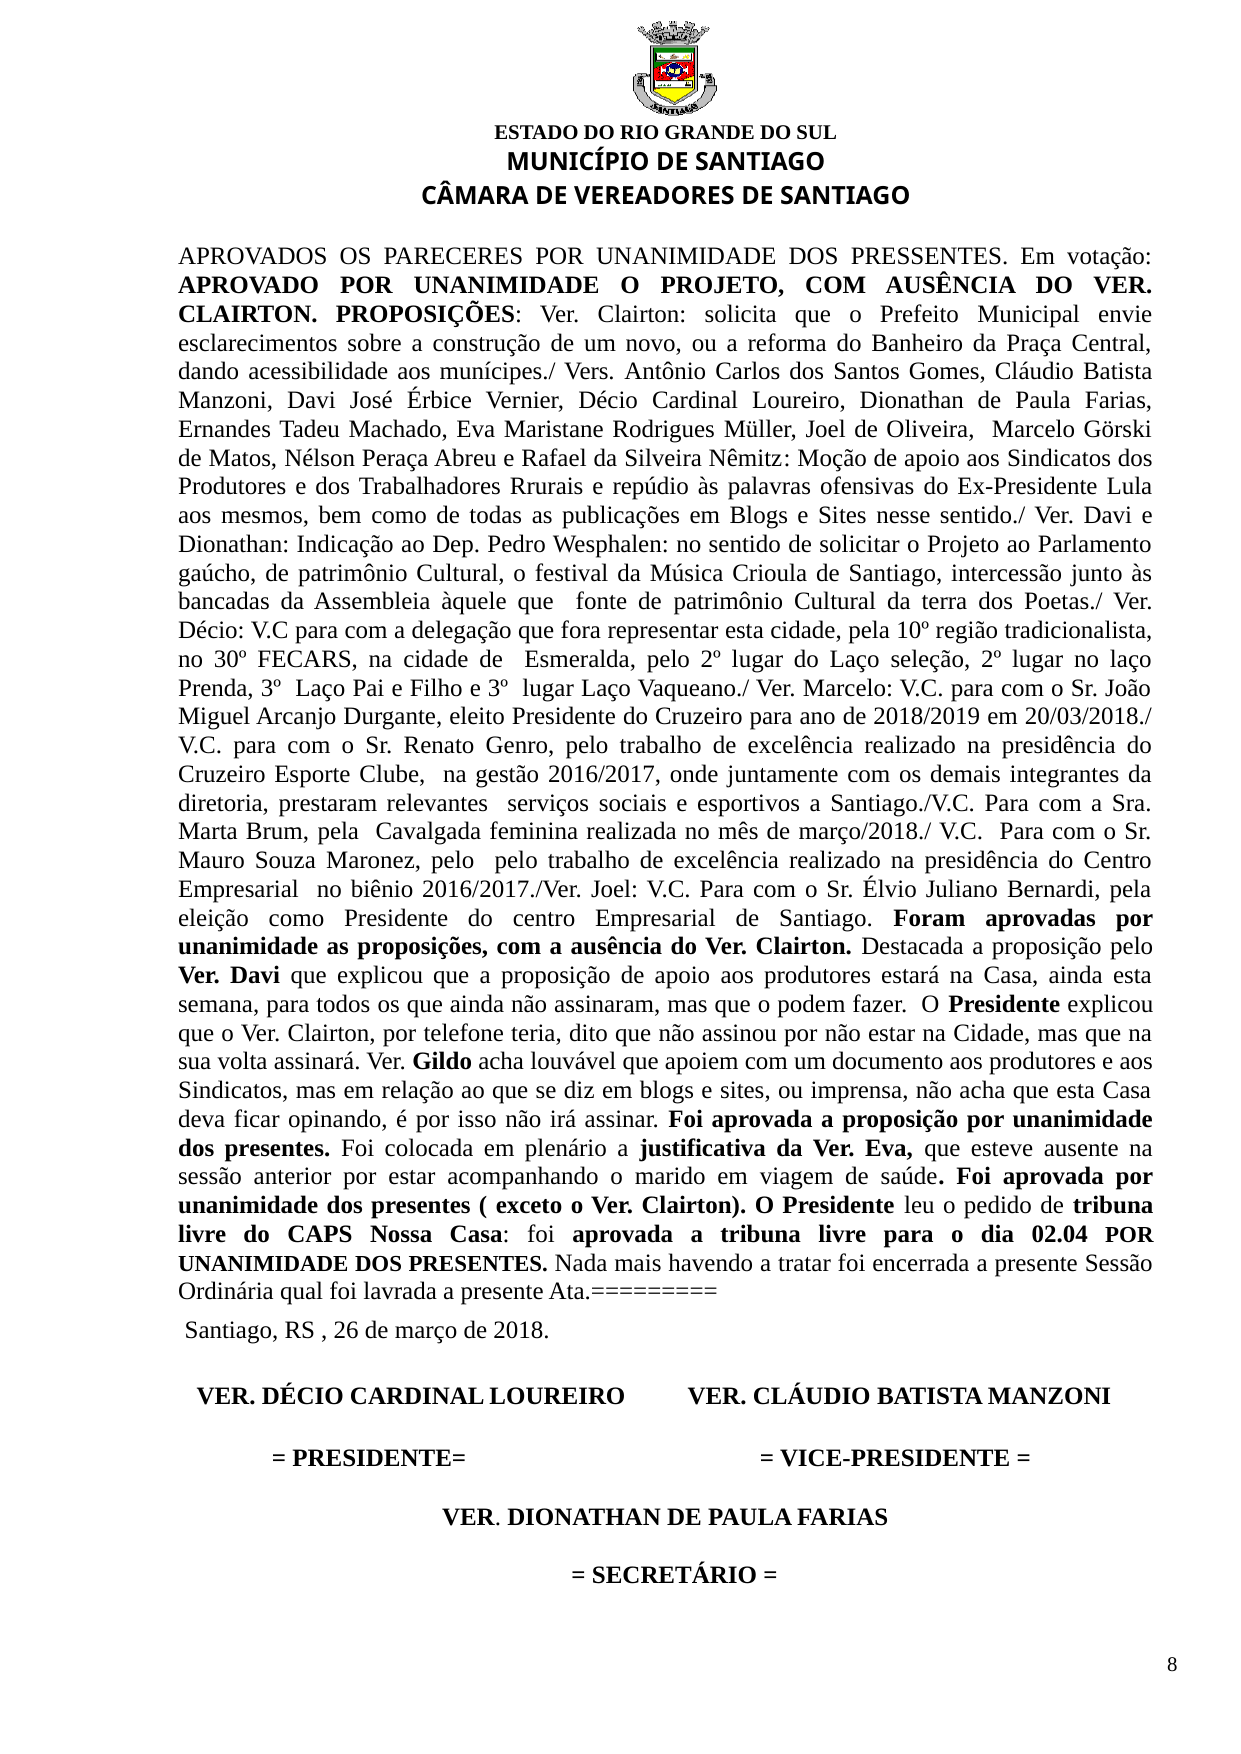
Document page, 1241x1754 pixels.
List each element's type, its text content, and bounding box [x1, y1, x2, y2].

text VER. DÉCIO CARDINAL LOUREIRO VER. CLÁUDIO BATISTA MANZONI [178, 1377, 1153, 1412]
text Santiago, RS , 26 de março de 2018. [178, 1312, 1153, 1346]
text VER. DIONATHAN DE PAULA FARIAS [177, 1502, 1153, 1530]
text = PRESIDENTE= = VICE-PRESIDENTE = [178, 1443, 1153, 1472]
text = SECRETÁRIO = [177, 1560, 1153, 1588]
text APROVADOS OS PARECERES POR UNANIMIDADE DOS PRESSENTES. Em votação: APROVADO POR UNANIMIDADE O PROJETO, COM AUSÊNCIA DO VER. CLAIRTON. PROPOSIÇÕES: Ver. Clairton: solicita que o Prefeito Municipal envie esclarecimentos sobre a construção de um novo, ou a reforma do Banheiro da Praça Central, dando acessibilidade aos munícipes./ Vers. Antônio Carlos dos Santos Gomes, Cláudio Batista Manzoni, Davi José Érbice Vernier, Décio Cardinal Loureiro, Dionathan de Paula Farias, Ernandes Tadeu Machado, Eva Maristane Rodrigues Müller, Joel de Oliveira, Marcelo Görski de Matos, Nélson Peraça Abreu e Rafael da Silveira Nêmitz: Moção de apoio aos Sindicatos dos Produtores e dos Trabalhadores Rrurais e repúdio às palavras ofensivas do Ex-Presidente Lula aos mesmos, bem como de todas as publicações em Blogs e Sites nesse sentido./ Ver. Davi e Dionathan: Indicação ao Dep. Pedro Wesphalen: no sentido de solicitar o Projeto ao Parlamento gaúcho, de patrimônio Cultural, o festival da Música Crioula de Santiago, intercessão junto às bancadas da Assembleia àquele que fonte de patrimônio Cultural da terra dos Poetas./ Ver. Décio: V.C para com a delegação que fora representar esta cidade, pela 10º região tradicionalista, no 30º FECARS, na cidade de Esmeralda, pelo 2º lugar do Laço seleção, 2º lugar no laço Prenda, 3º Laço Pai e Filho e 3º lugar Laço Vaqueano./ Ver. Marcelo: V.C. para com o Sr. João Miguel Arcanjo Durgante, eleito Presidente do Cruzeiro para ano de 2018/2019 em 20/03/2018./ V.C. para com o Sr. Renato Genro, pelo trabalho de excelência realizado na presidência do Cruzeiro Esporte Clube, na gestão 2016/2017, onde juntamente com os demais integrantes da diretoria, prestaram relevantes serviços sociais e esportivos a Santiago./V.C. Para com a Sra. Marta Brum, pela Cavalgada feminina realizada no mês de março/2018./ V.C. Para com o Sr. Mauro Souza Maronez, pelo pelo trabalho de excelência realizado na presidência do Centro Empresarial no biênio 2016/2017./Ver. Joel: V.C. Para com o Sr. Élvio Juliano Bernardi, pela eleição como Presidente do centro Empresarial de Santiago. Foram aprovadas por unanimidade as proposições, com a ausência do Ver. Clairton. Destacada a proposição pelo Ver. Davi que explicou que a proposição de apoio aos produtores estará na Casa, ainda esta semana, para todos os que ainda não assinaram, mas que o podem fazer. O Presidente explicou que o Ver. Clairton, por telefone teria, dito que não assinou por não estar na Cidade, mas que na sua volta assinará. Ver. Gildo acha louvável que apoiem com um documento aos produtores e aos Sindicatos, mas em relação ao que se diz em blogs e sites, ou imprensa, não acha que esta Casa deva ficar opinando, é por isso não irá assinar. Foi aprovada a proposição por unanimidade dos presentes. Foi colocada em plenário a justificativa da Ver. Eva, que esteve ausente na sessão anterior por estar acompanhando o marido em viagem de saúde. Foi aprovada por unanimidade dos presentes ( exceto o Ver. Clairton). O Presidente leu o pedido de tribuna livre do CAPS Nossa Casa: foi aprovada a tribuna livre para o dia 02.04 POR UNANIMIDADE DOS PRESENTES. Nada mais havendo a tratar foi encerrada a presente Sessão Ordinária qual foi lavrada a presente Ata.========= [178, 241, 1153, 1305]
